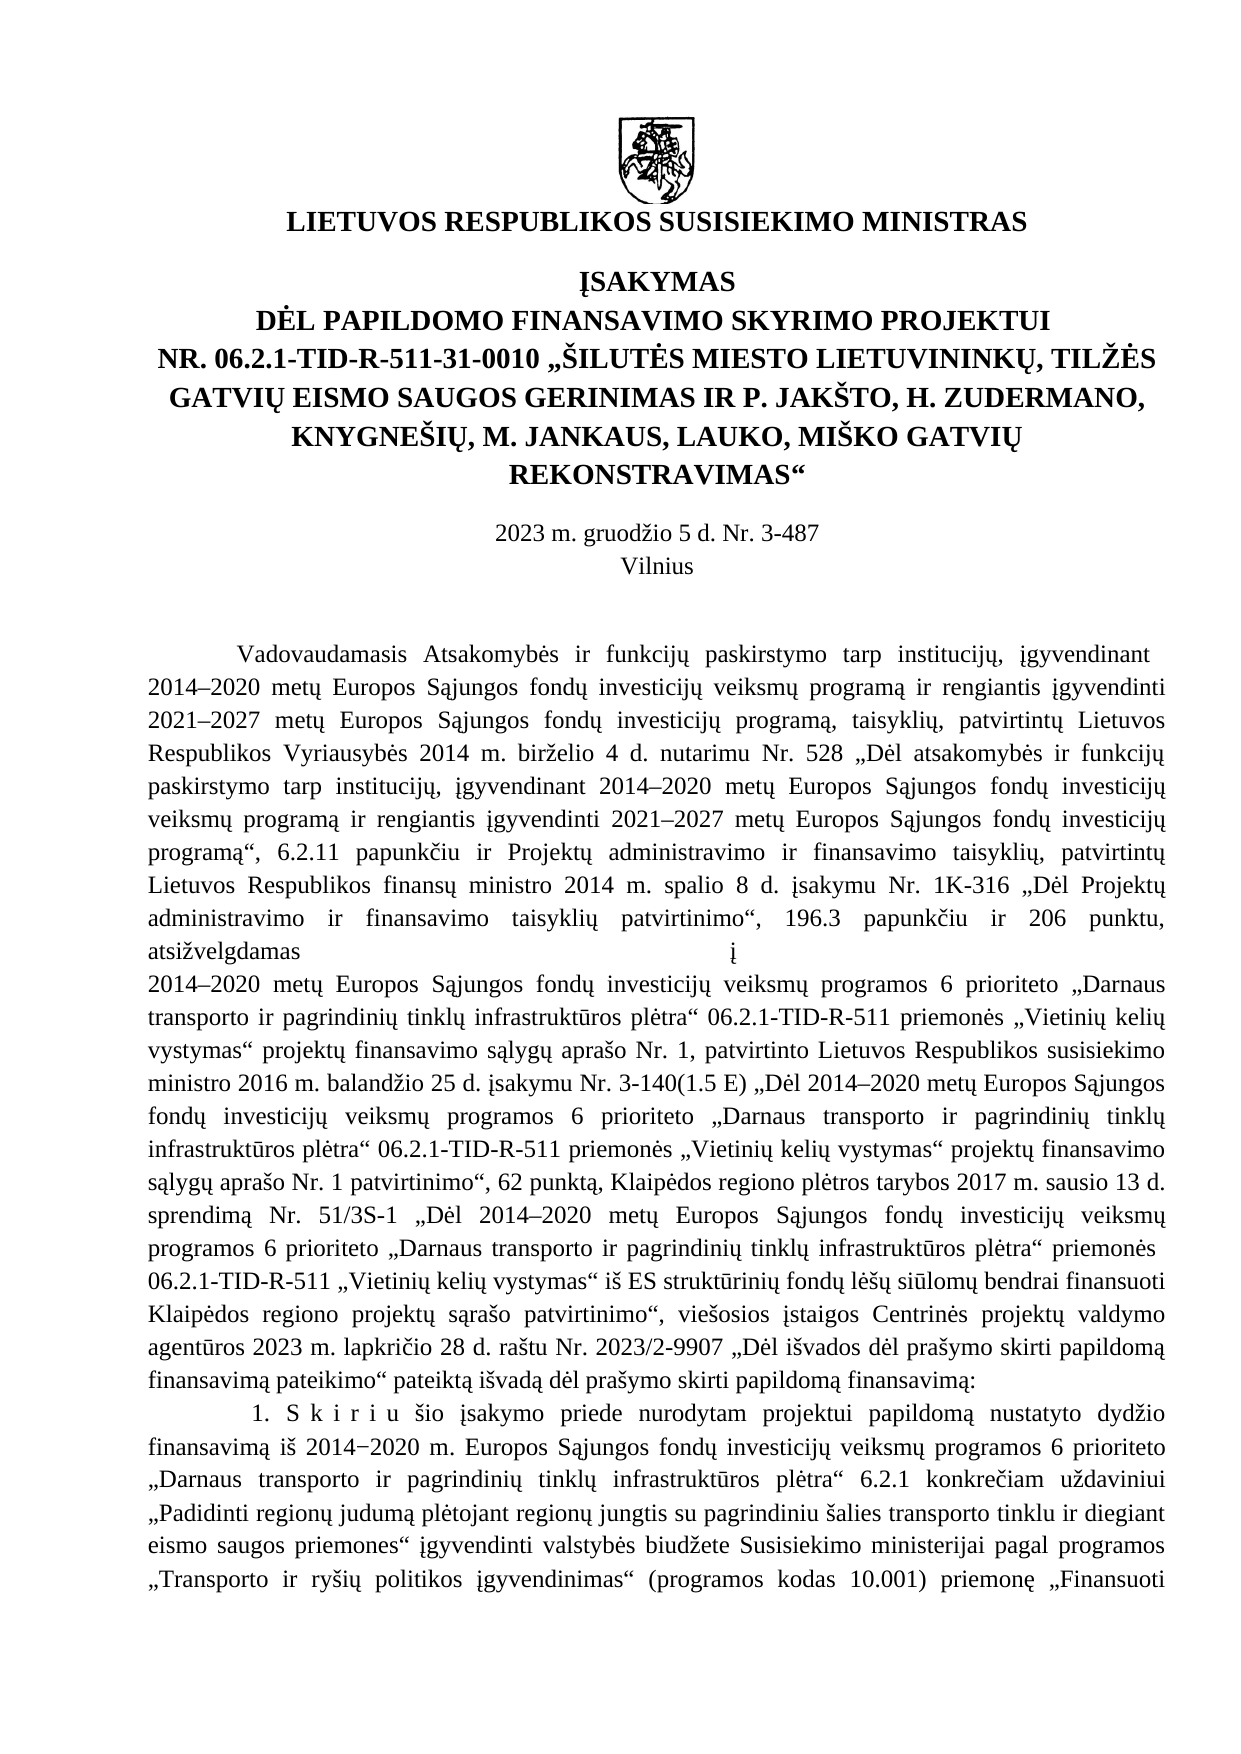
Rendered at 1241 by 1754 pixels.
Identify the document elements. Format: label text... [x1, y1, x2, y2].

text 2023 m. gruodžio 5 d. Nr. 3-487 [148, 518, 1166, 547]
text LIETUVOS RESPUBLIKOS SUSISIEKIMO MINISTRAS [148, 204, 1166, 238]
text 1. Skiriu šio įsakymo priede nurodytam projektui papildomą nustatyto dydžio finansavimą iš 2014−2020 m. Europos Sąjungos fondų investicijų veiksmų programos 6 prioriteto „Darnaus transporto ir pagrindinių tinklų infrastruktūros plėtra“ 6.2.1 konkrečiam uždaviniui „Padidinti regionų judumą plėtojant regionų jungtis su pagrindiniu šalies transporto tinklu ir diegiant eismo saugos priemones“ įgyvendinti valstybės biudžete Susisiekimo ministerijai pagal programos „Transporto ir ryšių politikos įgyvendinimas“ (programos kodas 10.001) priemonę „Finansuoti [148, 1398, 1166, 1592]
text ĮSAKYMAS [148, 264, 1166, 298]
text Vadovaudamasis Atsakomybės ir funkcijų paskirstymo tarp institucijų, įgyvendinant 2014–2020 metų Europos Sąjungos fondų investicijų veiksmų programą ir rengiantis įgyvendinti 2021–2027 metų Europos Sąjungos fondų investicijų programą, taisyklių, patvirtintų Lietuvos Respublikos Vyriausybės 2014 m. birželio 4 d. nutarimu Nr. 528 „Dėl atsakomybės ir funkcijų paskirstymo tarp institucijų, įgyvendinant 2014–2020 metų Europos Sąjungos fondų investicijų veiksmų programą ir rengiantis įgyvendinti 2021–2027 metų Europos Sąjungos fondų investicijų programą“, 6.2.11 papunkčiu ir Projektų administravimo ir finansavimo taisyklių, patvirtintų Lietuvos Respublikos finansų ministro 2014 m. spalio 8 d. įsakymu Nr. 1K-316 „Dėl Projektų administravimo ir finansavimo taisyklių patvirtinimo“, 196.3 papunkčiu ir 206 punktu, atsižvelgdamas į 2014–2020 metų Europos Sąjungos fondų investicijų veiksmų programos 6 prioriteto „Darnaus transporto ir pagrindinių tinklų infrastruktūros plėtra“ 06.2.1-TID-R-511 priemonės „Vietinių kelių vystymas“ projektų finansavimo sąlygų aprašo Nr. 1, patvirtinto Lietuvos Respublikos susisiekimo ministro 2016 m. balandžio 25 d. įsakymu Nr. 3-140(1.5 E) „Dėl 2014–2020 metų Europos Sąjungos fondų investicijų veiksmų programos 6 prioriteto „Darnaus transporto ir pagrindinių tinklų infrastruktūros plėtra“ 06.2.1-TID-R-511 priemonės „Vietinių kelių vystymas“ projektų finansavimo sąlygų aprašo Nr. 1 patvirtinimo“, 62 punktą, Klaipėdos regiono plėtros tarybos 2017 m. sausio 13 d. sprendimą Nr. 51/3S-1 „Dėl 2014–2020 metų Europos Sąjungos fondų investicijų veiksmų programos 6 prioriteto „Darnaus transporto ir pagrindinių tinklų infrastruktūros plėtra“ priemonės 06.2.1-TID-R-511 „Vietinių kelių vystymas“ iš ES struktūrinių fondų lėšų siūlomų bendrai finansuoti Klaipėdos regiono projektų sąrašo patvirtinimo“, viešosios įstaigos Centrinės projektų valdymo agentūros 2023 m. lapkričio 28 d. raštu Nr. 2023/2-9907 „Dėl išvados dėl prašymo skirti papildomą finansavimą pateikimo“ pateiktą išvadą dėl prašymo skirti papildomą finansavimą: [148, 639, 1166, 1394]
text Vilnius [148, 551, 1166, 579]
text DĖL PAPILDOMO FINANSAVIMO SKYRIMO PROJEKTUI [148, 303, 1166, 337]
text NR. 06.2.1-TID-R-511-31-0010 „ŠILUTĖS MIESTO LIETUVININKŲ, TILŽĖS GATVIŲ EISMO SAUGOS GERINIMAS IR P. JAKŠTO, H. ZUDERMANO, KNYGNEŠIŲ, M. JANKAUS, LAUKO, MIŠKO GATVIŲ REKONSTRAVIMAS“ [148, 342, 1166, 491]
